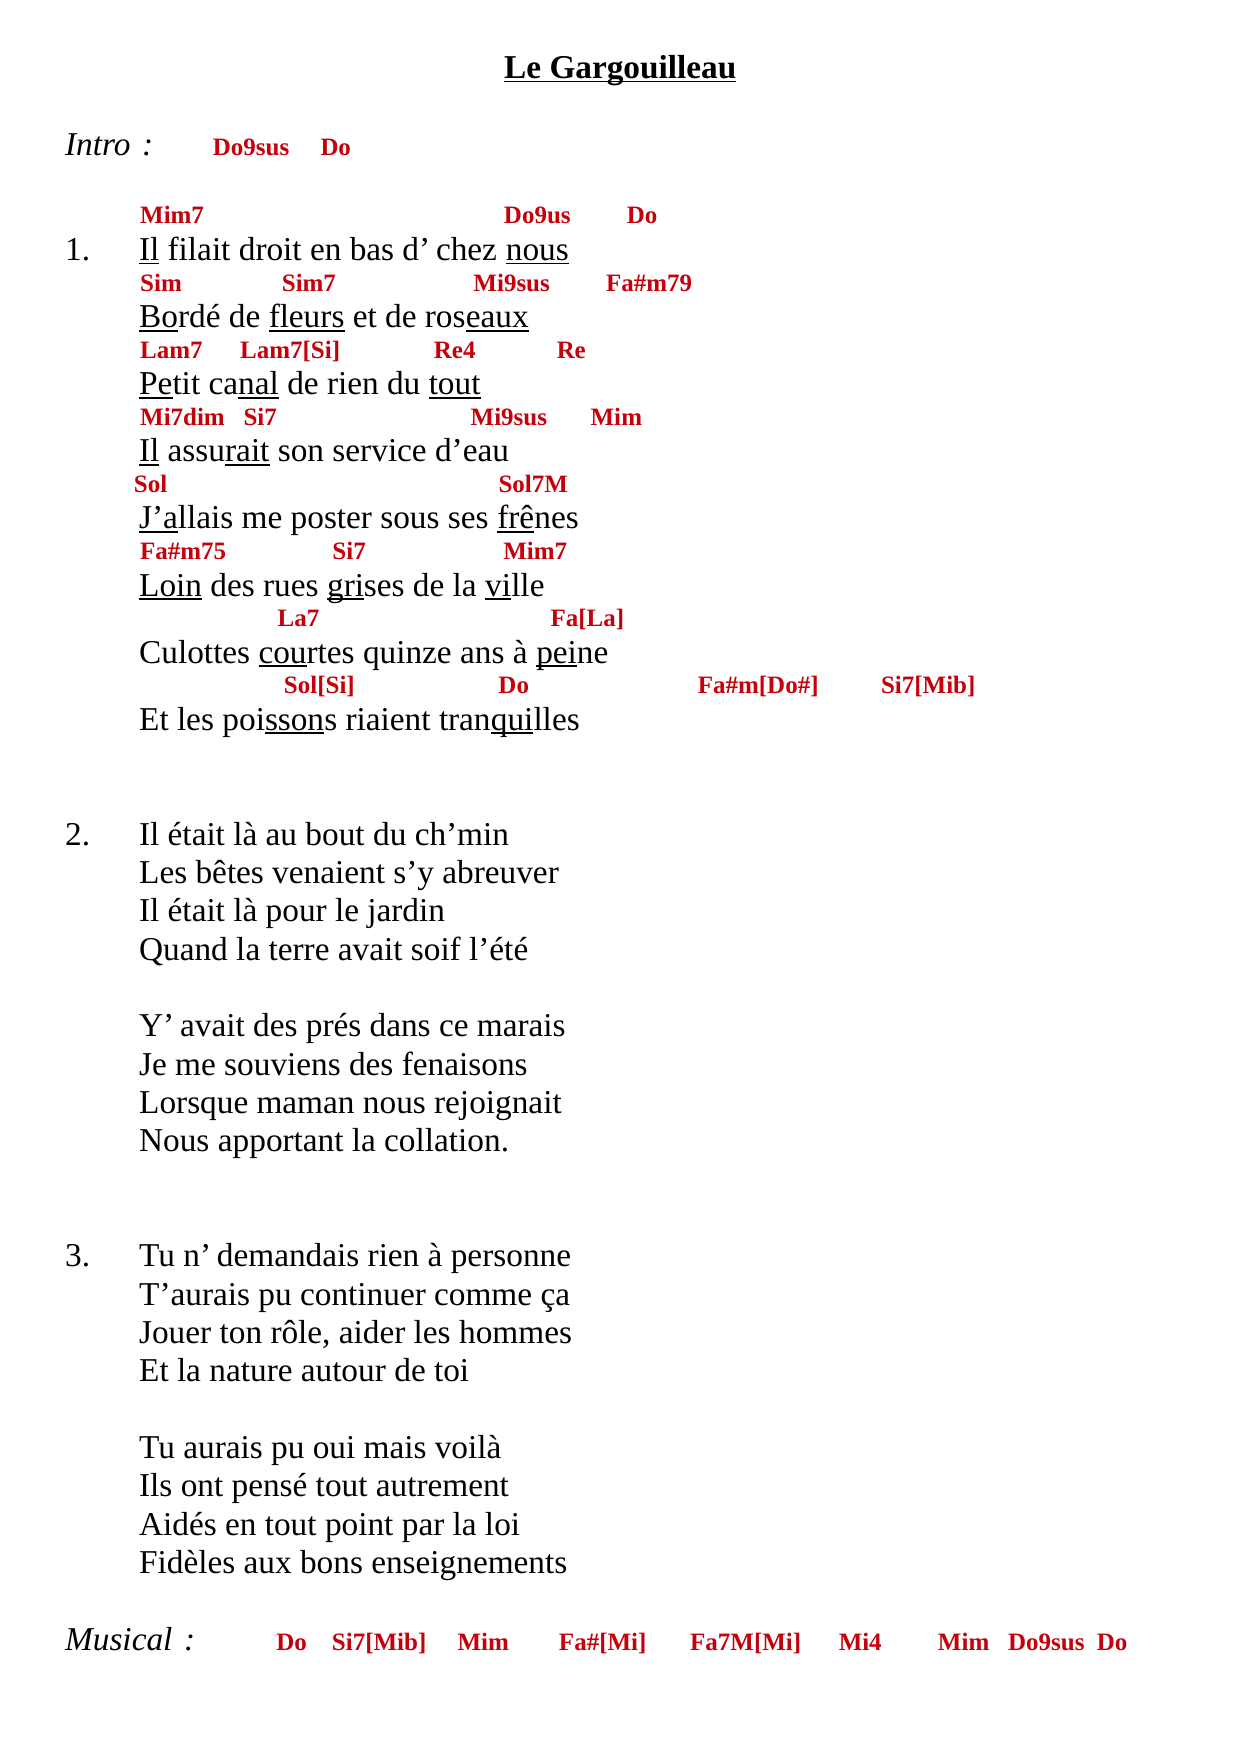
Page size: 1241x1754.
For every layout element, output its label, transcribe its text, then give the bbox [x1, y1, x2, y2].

text Il était là pour le jardin [65, 891, 1175, 929]
text T’aurais pu continuer comme ça [65, 1274, 1175, 1312]
text Les bêtes venaient s’y abreuver [65, 852, 1175, 891]
text Il assurait son service d’eau Sol Sol7M [65, 431, 1175, 498]
text Y’ avait des prés dans ce marais [65, 1006, 1175, 1044]
text Culottes courtes quinze ans à peine Sol[Si] Do Fa#m[Do#] Si7[Mib] [65, 632, 1175, 699]
text Ils ont pensé tout autrement [65, 1466, 1175, 1504]
text Et la nature autour de toi [65, 1351, 1175, 1389]
text Loin des rues grises de la ville La7 Fa[La] [65, 565, 1175, 632]
text Jouer ton rôle, aider les hommes [65, 1312, 1175, 1351]
text 2. Il était là au bout du ch’min [65, 814, 1175, 852]
text Quand la terre avait soif l’été [65, 929, 1175, 967]
text Petit canal de rien du tout Mi7dim Si7 Mi9sus Mim [65, 363, 1175, 431]
text Intro : Do9sus Do [65, 124, 1175, 162]
text Le Gargouilleau [65, 47, 1175, 124]
text Nous apportant la collation. [65, 1121, 1175, 1159]
text Musical : Do Si7[Mib] Mim Fa#[Mi] Fa7M[Mi] Mi4 Mim Do9sus Do [65, 1619, 1175, 1657]
text 1. Il filait droit en bas d’ chez nous Sim Sim7 Mi9sus Fa#m79 [65, 229, 1175, 296]
text Fidèles aux bons enseignements [65, 1542, 1175, 1581]
text 3. Tu n’ demandais rien à personne [65, 1236, 1175, 1274]
text Lorsque maman nous rejoignait [65, 1082, 1175, 1121]
text Bordé de fleurs et de roseaux Lam7 Lam7[Si] Re4 Re [65, 296, 1175, 363]
text Et les poissons riaient tranquilles [65, 699, 1175, 737]
text Aidés en tout point par la loi [65, 1504, 1175, 1542]
text Mim7 Do9us Do [65, 201, 1175, 229]
text Je me souviens des fenaisons [65, 1044, 1175, 1082]
text Tu aurais pu oui mais voilà [65, 1427, 1175, 1466]
text J’allais me poster sous ses frênes Fa#m75 Si7 Mim7 [65, 498, 1175, 565]
